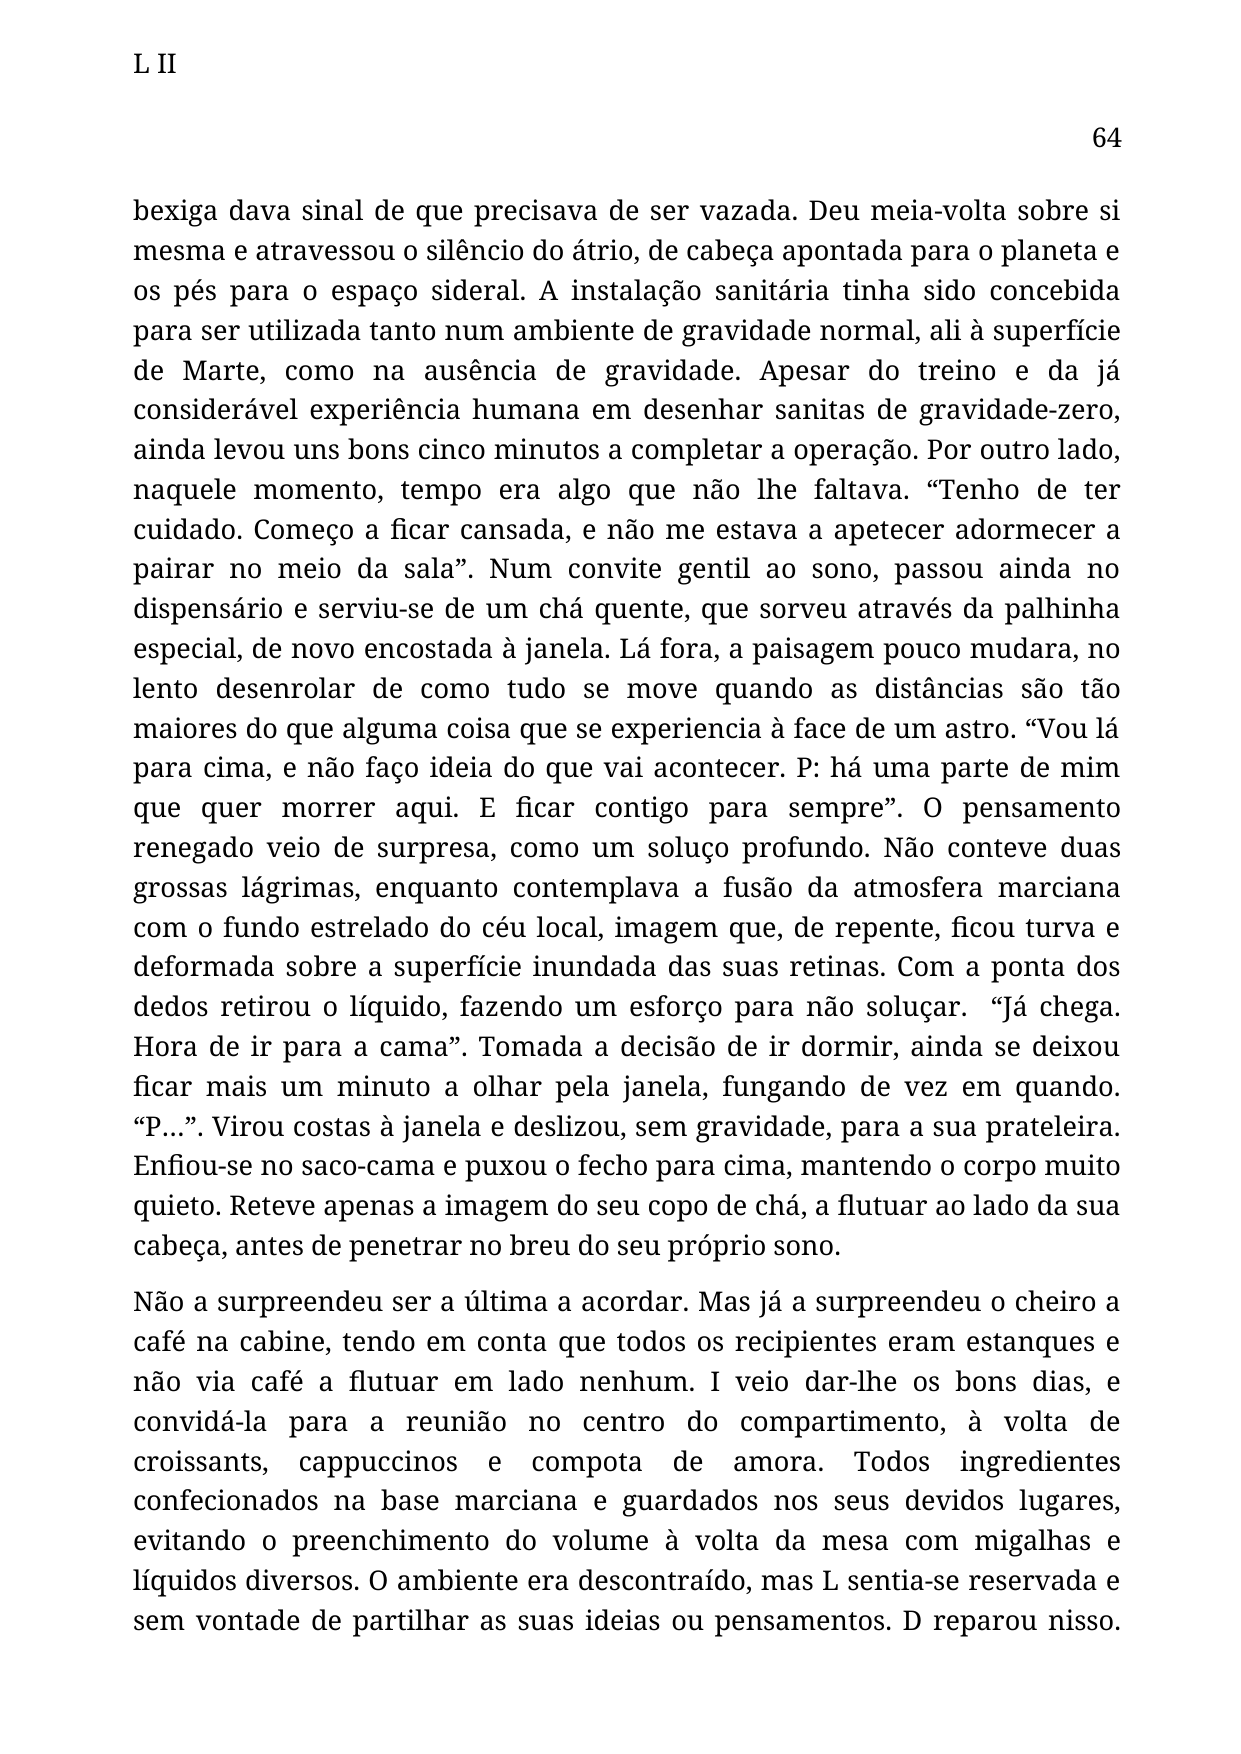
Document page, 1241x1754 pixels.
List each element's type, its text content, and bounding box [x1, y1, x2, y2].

text Não a surpreendeu ser a última a acordar. Mas já a surpreendeu o cheiro a café na cabine, tendo em conta que todos os recipientes eram estanques e não via café a flutuar em lado nenhum. I veio dar-lhe os bons dias, e convidá-la para a reunião no centro do compartimento, à volta de croissants, cappuccinos e compota de amora. Todos ingredientes confecionados na base marciana e guardados nos seus devidos lugares, evitando o preenchimento do volume à volta da mesa com migalhas e líquidos diversos. O ambiente era descontraído, mas L sentia-se reservada e sem vontade de partilhar as suas ideias ou pensamentos. D reparou nisso. [133, 1283, 1122, 1638]
text bexiga dava sinal de que precisava de ser vazada. Deu meia-volta sobre si mesma e atravessou o silêncio do átrio, de cabeça apontada para o planeta e os pés para o espaço sideral. A instalação sanitária tinha sido concebida para ser utilizada tanto num ambiente de gravidade normal, ali à superfície de Marte, como na ausência de gravidade. Apesar do treino e da já considerável experiência humana em desenhar sanitas de gravidade-zero, ainda levou uns bons cinco minutos a completar a operação. Por outro lado, naquele momento, tempo era algo que não lhe faltava. “Tenho de ter cuidado. Começo a ficar cansada, e não me estava a apetecer adormecer a pairar no meio da sala”. Num convite gentil ao sono, passou ainda no dispensário e serviu-se de um chá quente, que sorveu através da palhinha especial, de novo encostada à janela. Lá fora, a paisagem pouco mudara, no lento desenrolar de como tudo se move quando as distâncias são tão maiores do que alguma coisa que se experiencia à face de um astro. “Vou lá para cima, e não faço ideia do que vai acontecer. P: há uma parte de mim que quer morrer aqui. E ficar contigo para sempre”. O pensamento renegado veio de surpresa, como um soluço profundo. Não conteve duas grossas lágrimas, enquanto contemplava a fusão da atmosfera marciana com o fundo estrelado do céu local, imagem que, de repente, ficou turva e deformada sobre a superfície inundada das suas retinas. Com a ponta dos dedos retirou o líquido, fazendo um esforço para não soluçar. “Já chega. Hora de ir para a cama”. Tomada a decisão de ir dormir, ainda se deixou ficar mais um minuto a olhar pela janela, fungando de vez em quando. “P…”. Virou costas à janela e deslizou, sem gravidade, para a sua prateleira. Enfiou-se no saco-cama e puxou o fecho para cima, mantendo o corpo muito quieto. Reteve apenas a imagem do seu copo de chá, a flutuar ao lado da sua cabeça, antes de penetrar no breu do seu próprio sono. [133, 192, 1122, 1263]
